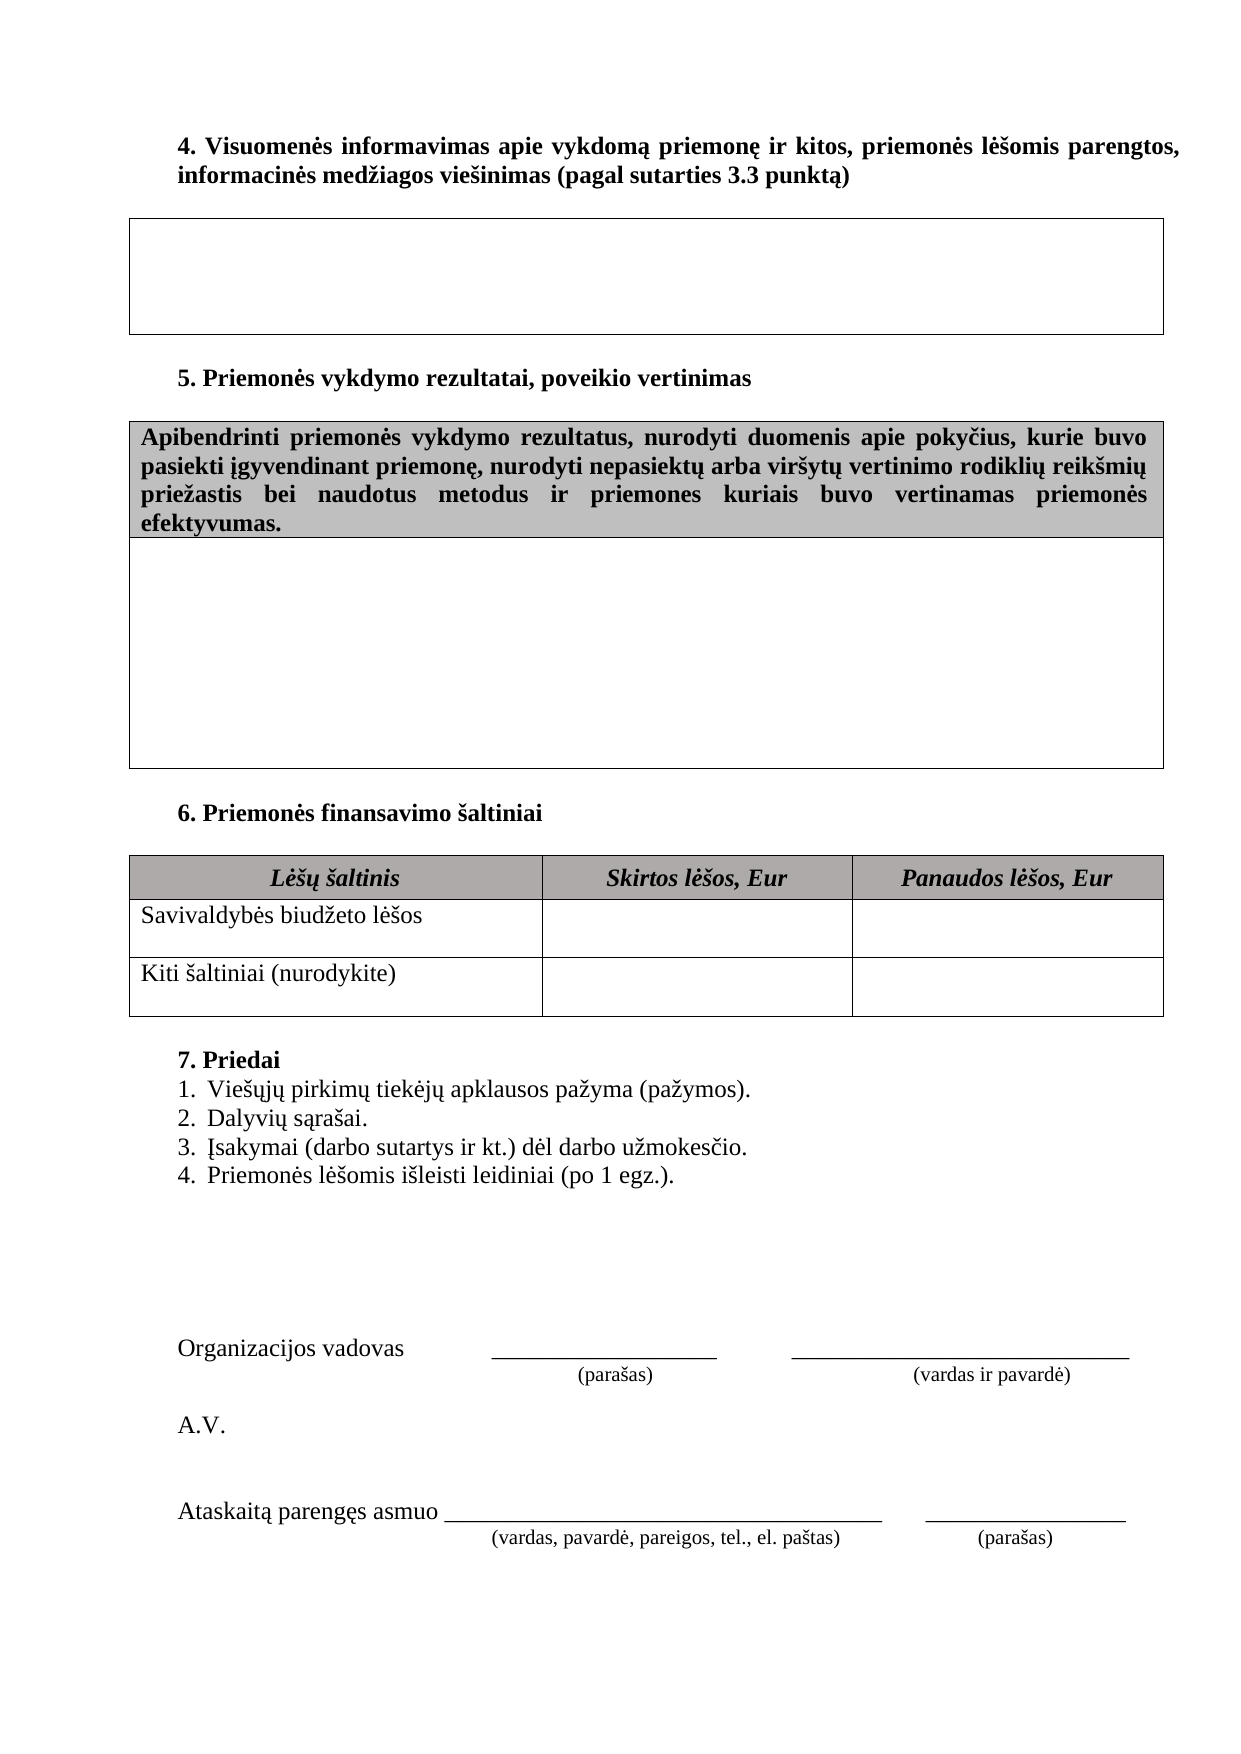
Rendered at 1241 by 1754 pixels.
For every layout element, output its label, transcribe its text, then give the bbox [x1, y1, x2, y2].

text 2. Dalyvių sąrašai. [177, 1103, 1181, 1132]
text (parašas) (vardas ir pavardė) [177, 1362, 1181, 1386]
table_cell [853, 900, 1163, 957]
text 7. Priedai [177, 1046, 1181, 1074]
text Organizacijos vadovas __________________ ___________________________ [177, 1333, 1181, 1362]
table_header Panaudos lėšos, Eur [853, 856, 1163, 899]
table_cell [543, 958, 852, 1016]
table_cell [130, 538, 1163, 768]
text 6. Priemonės finansavimo šaltiniai [177, 798, 1181, 827]
table_cell [853, 958, 1163, 1016]
text 1. Viešųjų pirkimų tiekėjų apklausos pažyma (pažymos). [177, 1074, 1181, 1103]
table_header [130, 219, 1163, 334]
text 5. Priemonės vykdymo rezultatai, poveikio vertinimas [177, 363, 1209, 392]
table_cell Savivaldybės biudžeto lėšos [130, 900, 542, 957]
text 4. Visuomenės informavimas apie vykdomą priemonę ir kitos, priemonės lėšomis parengtos, informacinės medžiagos viešinimas (pagal sutarties 3.3 punktą) [177, 131, 1181, 189]
text Ataskaitą parengęs asmuo ___________________________________ ________________ [177, 1496, 1181, 1525]
text A.V. [177, 1410, 1181, 1439]
table_header Apibendrinti priemonės vykdymo rezultatus, nurodyti duomenis apie pokyčius, kurie buvo pasiekti įgyvendinant priemonę, nurodyti nepasiektų arba viršytų vertinimo rodiklių reikšmių priežastis bei naudotus metodus ir priemones kuriais buvo vertinamas priemonės efektyvumas. [130, 422, 1163, 537]
text 3. Įsakymai (darbo sutartys ir kt.) dėl darbo užmokesčio. [177, 1132, 1181, 1161]
table_header Lėšų šaltinis [130, 856, 542, 899]
table_cell [543, 900, 852, 957]
table_header Skirtos lėšos, Eur [543, 856, 852, 899]
table_cell Kiti šaltiniai (nurodykite) [130, 958, 542, 1016]
text (vardas, pavardė, pareigos, tel., el. paštas) (parašas) [312, 1525, 1181, 1549]
text 4. Priemonės lėšomis išleisti leidiniai (po 1 egz.). [177, 1161, 1181, 1189]
